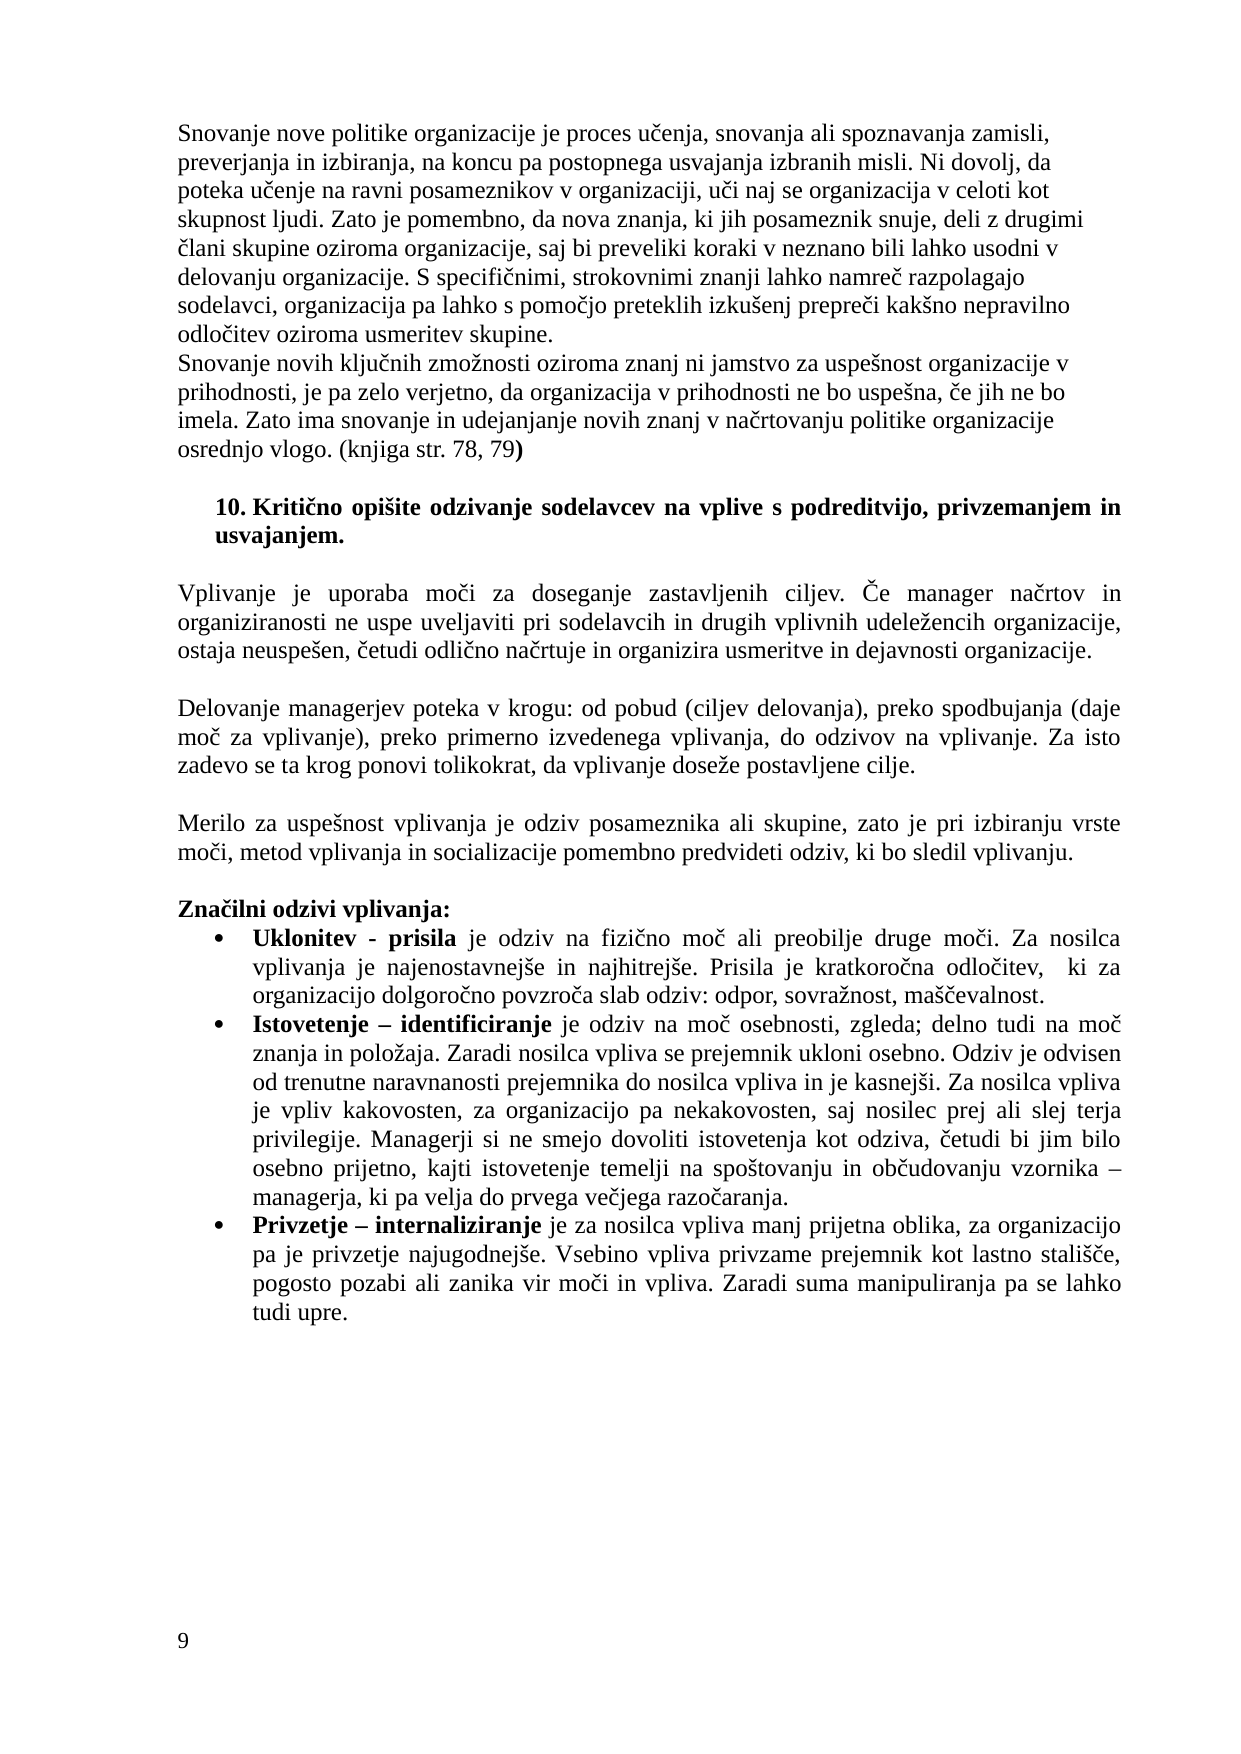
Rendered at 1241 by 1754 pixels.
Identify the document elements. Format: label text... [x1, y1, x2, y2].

text delovanju organizacije. S specifičnimi, strokovnimi znanji lahko namreč razpolagajo [177, 262, 1122, 291]
text člani skupine oziroma organizacije, saj bi preveliki koraki v neznano bili lahko usodni v [177, 233, 1122, 262]
list Kritično opišite odzivanje sodelavcev na vplive s podreditvijo, privzemanjem in usvajanjem. [215, 492, 1122, 549]
text poteka učenje na ravni posameznikov v organizaciji, uči naj se organizacija v celoti kot [177, 176, 1122, 204]
text odločitev oziroma usmeritev skupine. [177, 319, 1122, 348]
text preverjanja in izbiranja, na koncu pa postopnega usvajanja izbranih misli. Ni dovolj, da [177, 147, 1122, 176]
text skupnost ljudi. Zato je pomembno, da nova znanja, ki jih posameznik snuje, deli z drugimi [177, 204, 1122, 233]
text sodelavci, organizacija pa lahko s pomočjo preteklih izkušenj prepreči kakšno nepravilno [177, 291, 1122, 319]
text osrednjo vlogo. (knjiga str. 78, 79) [177, 434, 1122, 463]
list Istovetenje – identificiranje je odziv na moč osebnosti, zgleda; delno tudi na moč znanja in položaja. Zaradi nosilca vpliva se prejemnik ukloni osebno. Odziv je odvisen od trenutne naravnanosti prejemnika do nosilca vpliva in je kasnejši. Za nosilca vpliva je vpliv kakovosten, za organizacijo pa nekakovosten, saj nosilec prej ali slej terja privilegije. Managerji si ne smejo dovoliti istovetenja kot odziva, četudi bi jim bilo osebno prijetno, kajti istovetenje temelji na spoštovanju in občudovanju vzornika – managerja, ki pa velja do prvega večjega razočaranja. [215, 1009, 1122, 1211]
text Merilo za uspešnost vplivanja je odziv posameznika ali skupine, zato je pri izbiranju vrste moči, metod vplivanja in socializacije pomembno predvideti odziv, ki bo sledil vplivanju. [177, 808, 1122, 866]
text Snovanje nove politike organizacije je proces učenja, snovanja ali spoznavanja zamisli, [177, 118, 1122, 147]
text Značilni odzivi vplivanja: [177, 894, 1122, 923]
text prihodnosti, je pa zelo verjetno, da organizacija v prihodnosti ne bo uspešna, če jih ne bo [177, 377, 1122, 406]
list Privzetje – internaliziranje je za nosilca vpliva manj prijetna oblika, za organizacijo pa je privzetje najugodnejše. Vsebino vpliva privzame prejemnik kot lastno stališče, pogosto pozabi ali zanika vir moči in vpliva. Zaradi suma manipuliranja pa se lahko tudi upre. [215, 1211, 1122, 1326]
text imela. Zato ima snovanje in udejanjanje novih znanj v načrtovanju politike organizacije [177, 406, 1122, 434]
list Uklonitev - prisila je odziv na fizično moč ali preobilje druge moči. Za nosilca vplivanja je najenostavnejše in najhitrejše. Prisila je kratkoročna odločitev, ki za organizacijo dolgoročno povzroča slab odziv: odpor, sovražnost, maščevalnost. [215, 923, 1122, 1009]
text Snovanje novih ključnih zmožnosti oziroma znanj ni jamstvo za uspešnost organizacije v [177, 348, 1122, 377]
text Vplivanje je uporaba moči za doseganje zastavljenih ciljev. Če manager načrtov in organiziranosti ne uspe uveljaviti pri sodelavcih in drugih vplivnih udeležencih organizacije, ostaja neuspešen, četudi odlično načrtuje in organizira usmeritve in dejavnosti organizacije. [177, 578, 1122, 664]
text Delovanje managerjev poteka v krogu: od pobud (ciljev delovanja), preko spodbujanja (daje moč za vplivanje), preko primerno izvedenega vplivanja, do odzivov na vplivanje. Za isto zadevo se ta krog ponovi tolikokrat, da vplivanje doseže postavljene cilje. [177, 693, 1122, 779]
